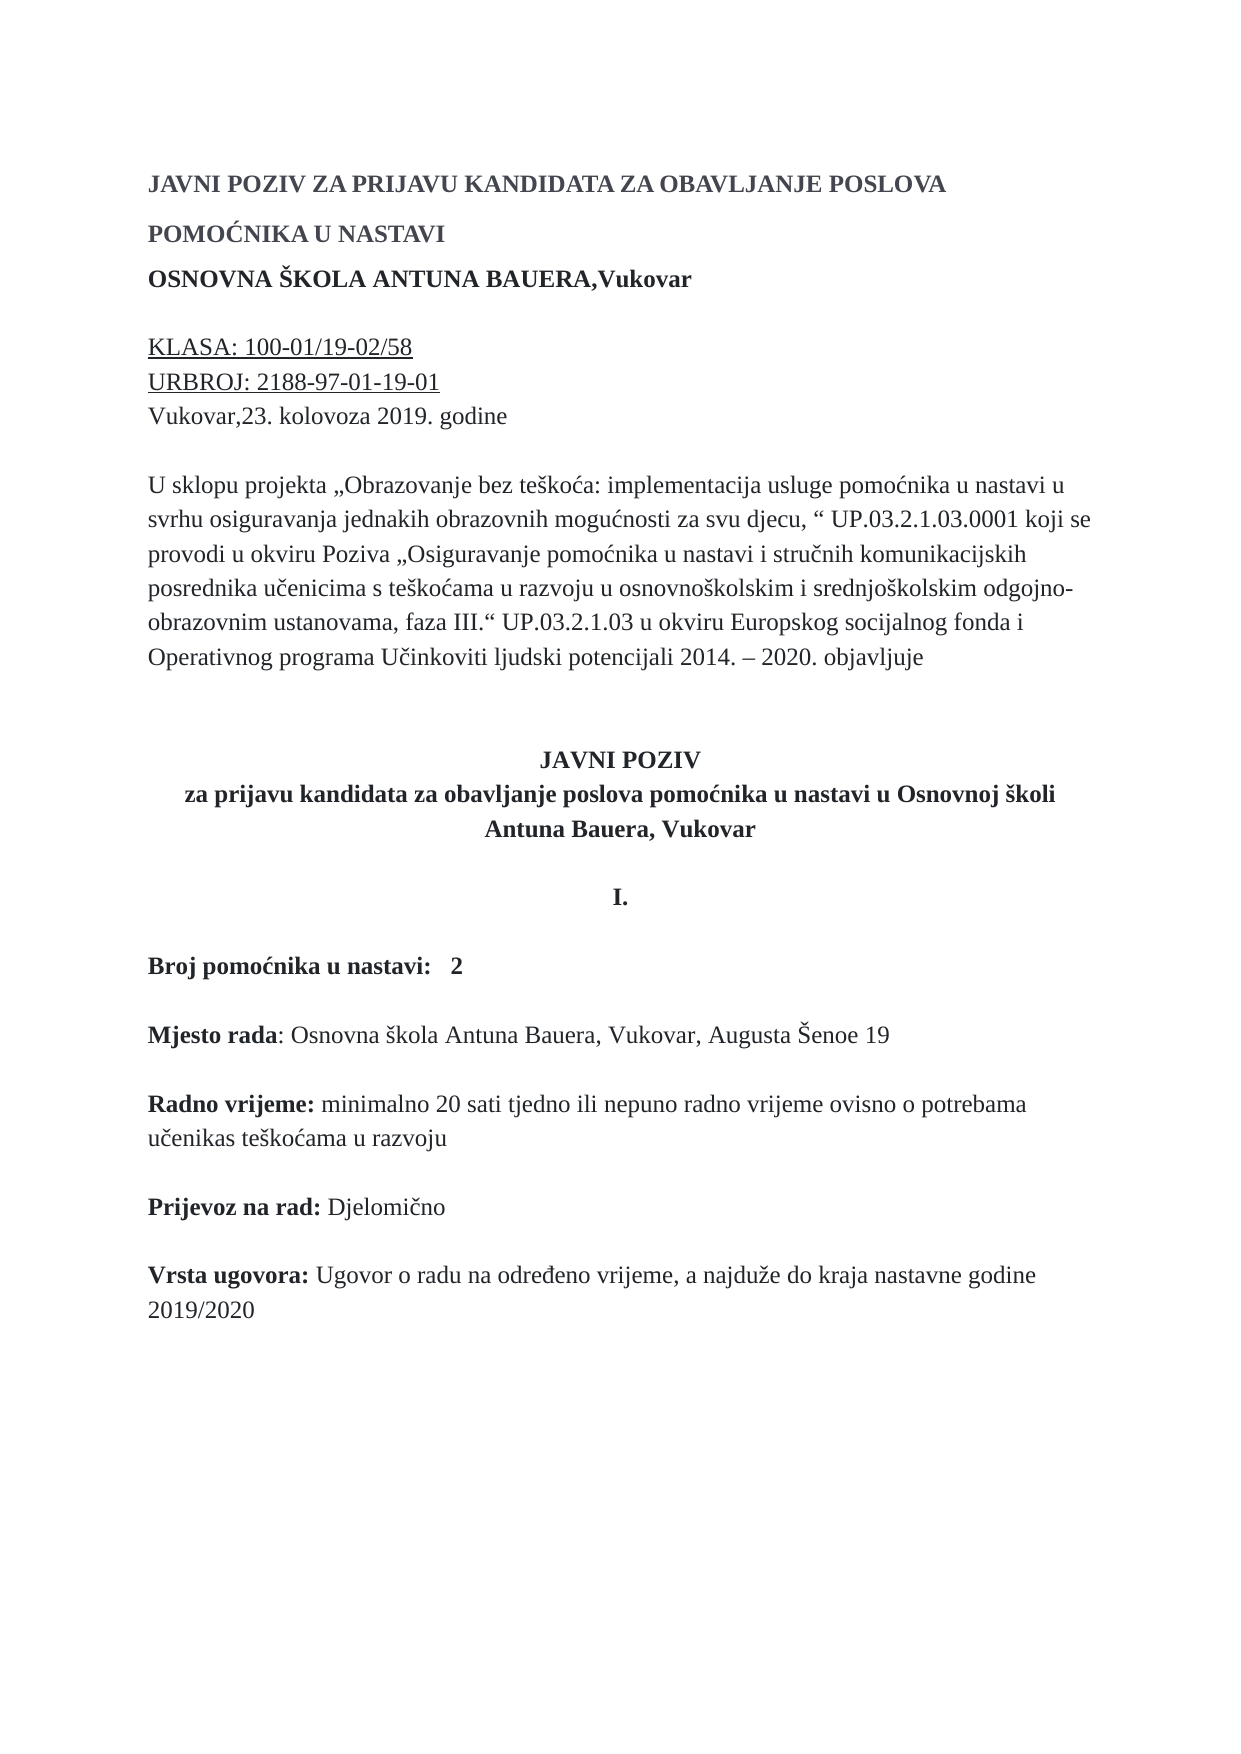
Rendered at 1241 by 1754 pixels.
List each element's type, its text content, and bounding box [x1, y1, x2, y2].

text Vukovar,23. kolovoza 2019. godine [148, 396, 1093, 430]
text URBROJ: 2188-97-01-19-01 [148, 361, 1093, 396]
text Vrsta ugovora: Ugovor o radu na određeno vrijeme, a najduže do kraja nastavne godine 2019/2020 [148, 1255, 1093, 1324]
text OSNOVNA ŠKOLA ANTUNA BAUERA,Vukovar [148, 258, 1093, 292]
text JAVNI POZIV ZA PRIJAVU KANDIDATA ZA OBAVLJANJE POSLOVA POMOĆNIKA U NASTAVI [148, 148, 1093, 248]
text Broj pomoćnika u nastavi: 2 [148, 946, 1093, 980]
text Mjesto rada: Osnovna škola Antuna Bauera, Vukovar, Augusta Šenoe 19 [148, 1014, 1093, 1049]
text JAVNI POZIV [148, 739, 1093, 774]
text I. [148, 877, 1093, 911]
text Prijevoz na rad: Djelomično [148, 1186, 1093, 1221]
text KLASA: 100-01/19-02/58 [148, 327, 1093, 361]
text Radno vrijeme: minimalno 20 sati tjedno ili nepuno radno vrijeme ovisno o potrebama učenikas teškoćama u razvoju [148, 1083, 1093, 1152]
text za prijavu kandidata za obavljanje poslova pomoćnika u nastavi u Osnovnoj školi Antuna Bauera, Vukovar [148, 774, 1093, 842]
text U sklopu projekta „Obrazovanje bez teškoća: implementacija usluge pomoćnika u nastavi u svrhu osiguravanja jednakih obrazovnih mogućnosti za svu djecu, “ UP.03.2.1.03.0001 koji se provodi u okviru Poziva „Osiguravanje pomoćnika u nastavi i stručnih komunikacijskih posrednika učenicima s teškoćama u razvoju u osnovnoškolskim i srednjoškolskim odgojno-obrazovnim ustanovama, faza III.“ UP.03.2.1.03 u okviru Europskog socijalnog fonda i Operativnog programa Učinkoviti ljudski potencijali 2014. – 2020. objavljuje [148, 464, 1093, 671]
